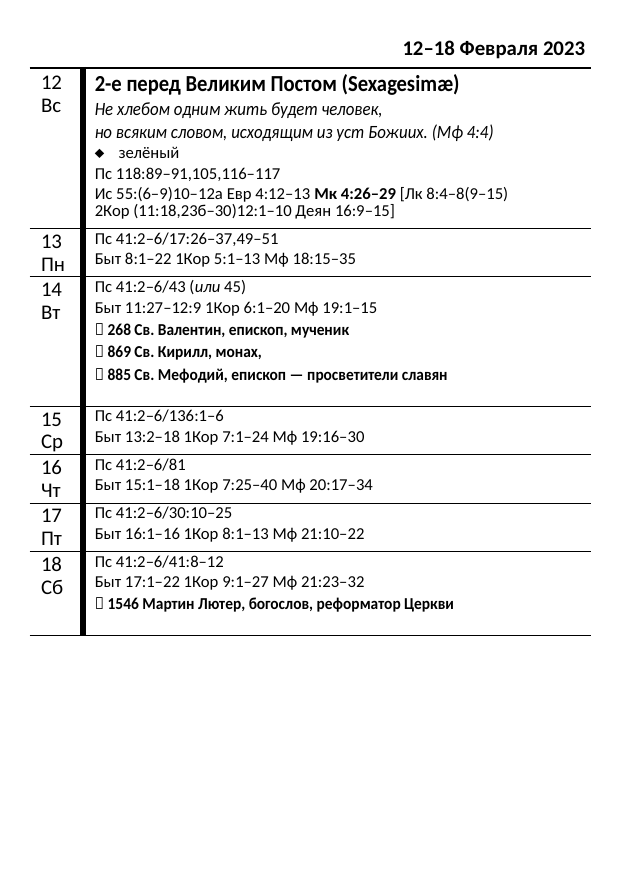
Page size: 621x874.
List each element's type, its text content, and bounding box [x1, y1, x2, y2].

table_cell Пс 41:2–6/17:26–37,49–51 Быт 8:1–22 1Кор 5:1–13 Мф 18:15–35 [86, 229, 591, 276]
table_cell Пс 41:2–6/41:8–12 Быт 17:1–22 1Кор 9:1–27 Мф 21:23–32  1546 Мартин Лютер, богослов, реформатор Церкви [86, 552, 591, 635]
table_cell 16 Чт [30, 455, 80, 502]
table_cell Пс 41:2–6/81 Быт 15:1–18 1Кор 7:25–40 Мф 20:17–34 [86, 455, 591, 502]
table_cell Пс 41:2–6/43 (или 45) Быт 11:27–12:9 1Кор 6:1–20 Мф 19:1–15  268 Св. Валентин, епископ, мученик  869 Св. Кирилл, монах,  885 Св. Мефодий, епископ — просветители славян [86, 277, 591, 406]
table_cell 17 Пт [30, 504, 80, 551]
table_cell 12 Вс [30, 69, 80, 228]
table_cell 18 Сб [30, 552, 80, 635]
table_cell 13 Пн [30, 229, 80, 276]
table_cell Пс 41:2–6/136:1–6 Быт 13:2–18 1Кор 7:1–24 Мф 19:16–30 [86, 407, 591, 454]
table_cell 14 Вт [30, 277, 80, 406]
table_cell 15 Ср [30, 407, 80, 454]
table_cell 2-е перед Великим Постом (Sexagesimæ) Не хлебом одним жить будет человек, но всяким словом, исходящим из уст Божиих. (Мф 4:4) зелёный Пс 118:89–91,105,116–117 Ис 55:(6–9)10–12а Евр 4:12–13 Мк 4:26–29 [Лк 8:4–8(9–15) 2Кор (11:18,23б–30)12:1–10 Деян 16:9–15] [86, 69, 591, 228]
table_cell Пс 41:2–6/30:10–25 Быт 16:1–16 1Кор 8:1–13 Мф 21:10–22 [86, 504, 591, 551]
table_header 12–18 Февраля 2023 [30, 30, 591, 67]
